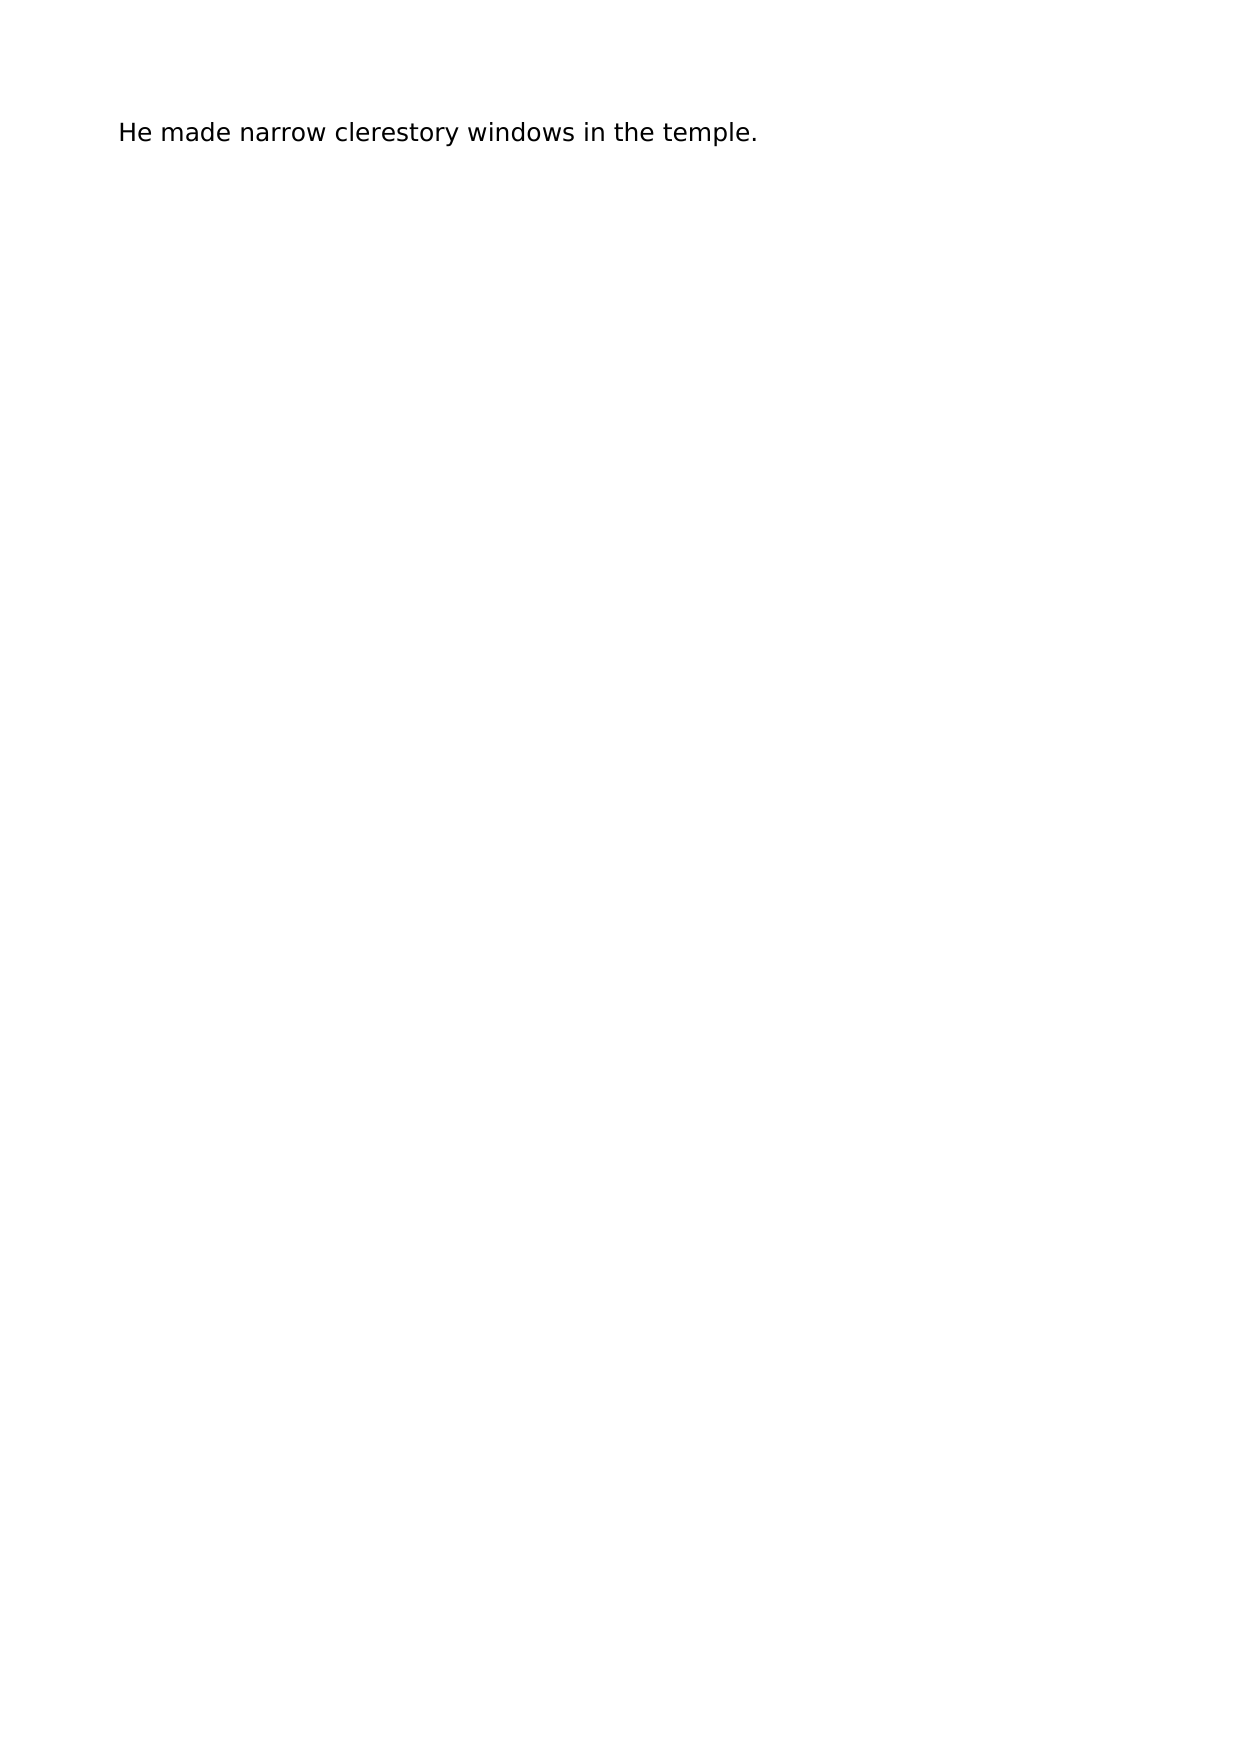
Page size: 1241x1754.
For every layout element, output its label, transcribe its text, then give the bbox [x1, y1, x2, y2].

text He made narrow clerestory windows in the temple. [118, 118, 1122, 147]
